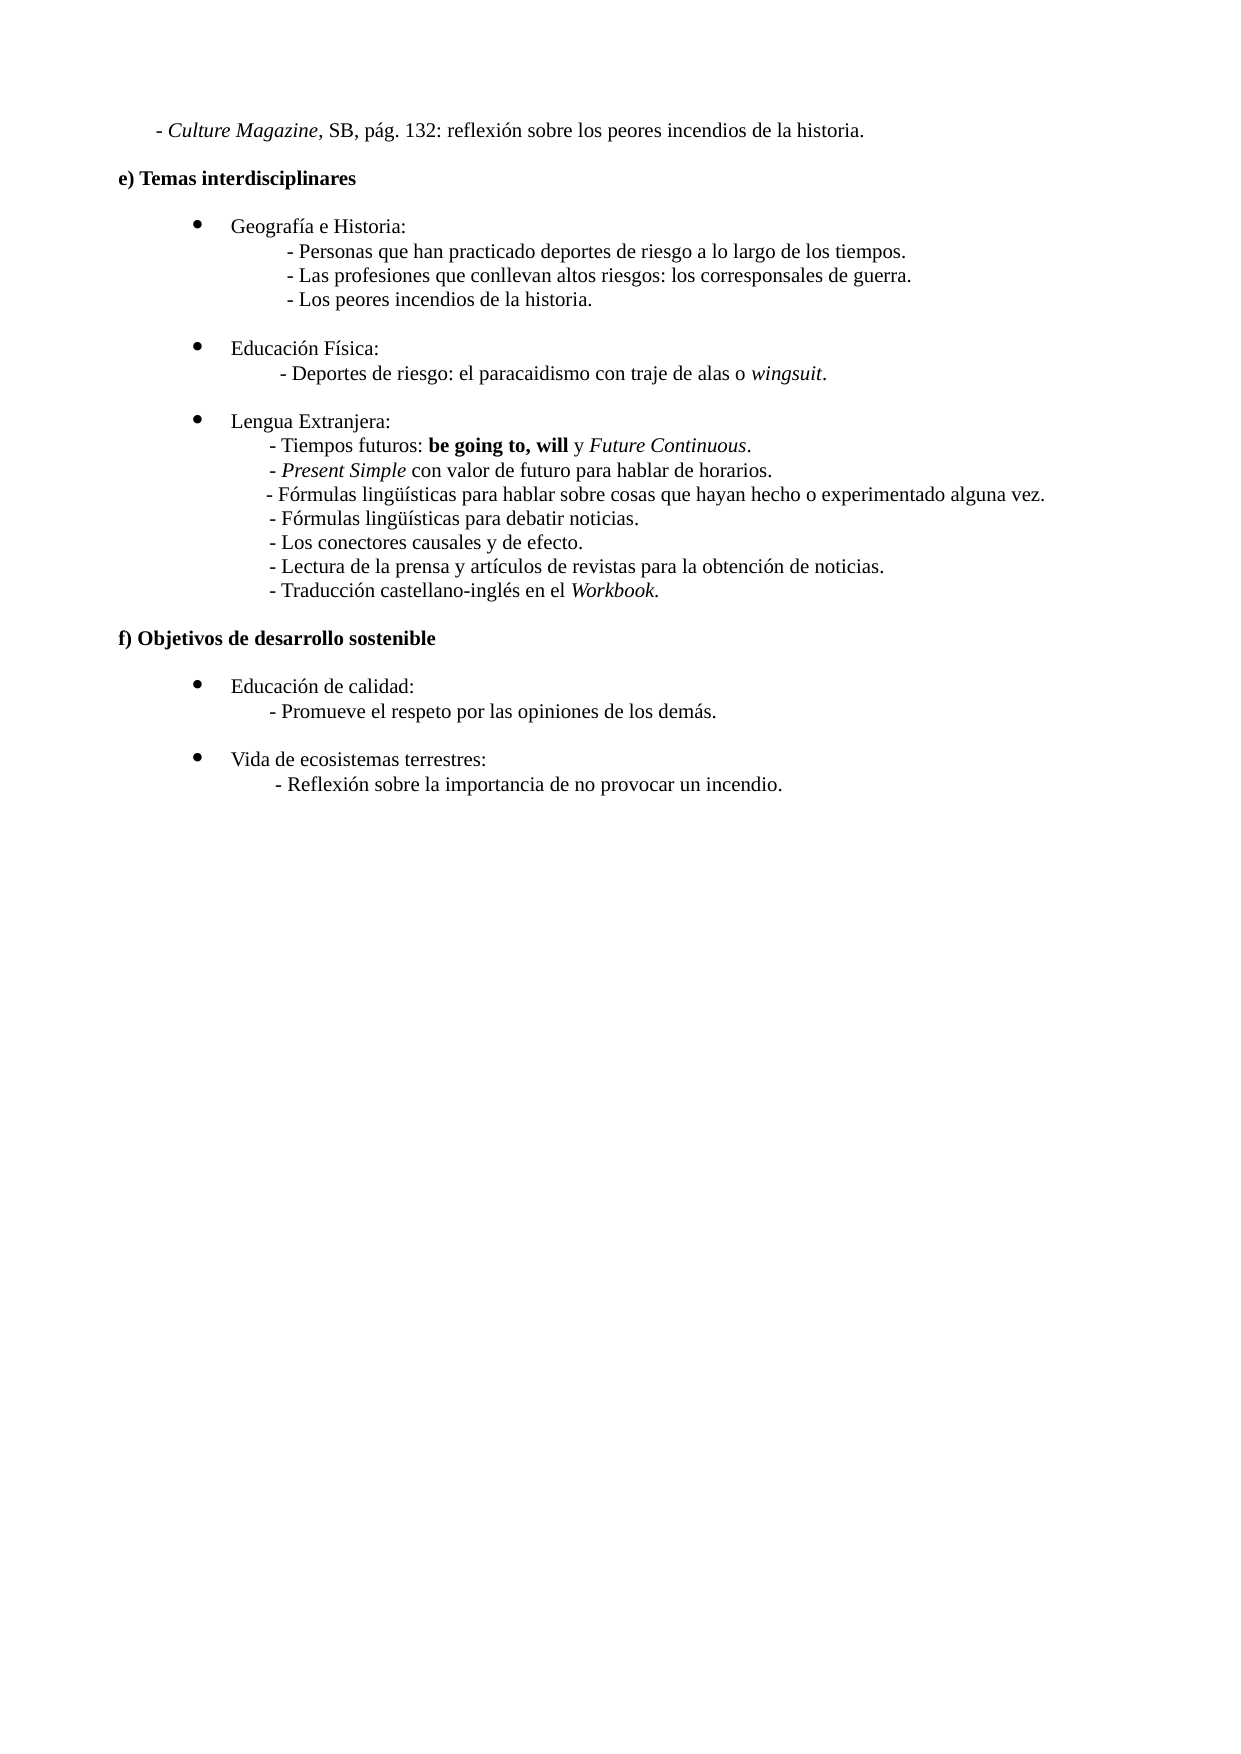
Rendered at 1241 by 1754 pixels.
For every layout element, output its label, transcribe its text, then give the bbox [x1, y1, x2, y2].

text - Present Simple con valor de futuro para hablar de horarios. [118, 457, 1122, 482]
text - Los peores incendios de la historia. [118, 287, 1122, 311]
text - Fórmulas lingüísticas para hablar sobre cosas que hayan hecho o experimentado alguna vez. [118, 482, 1122, 506]
text - Deportes de riesgo: el paracaidismo con traje de alas o wingsuit. [118, 360, 1122, 384]
text - Reflexión sobre la importancia de no provocar un incendio. [192, 772, 1122, 796]
list Lengua Extranjera: [193, 408, 1122, 433]
text - Las profesiones que conllevan altos riesgos: los corresponsales de guerra. [118, 263, 1122, 287]
text - Promueve el respeto por las opiniones de los demás. [118, 699, 1122, 723]
text - Lectura de la prensa y artículos de revistas para la obtención de noticias. [118, 554, 1122, 578]
text - Tiempos futuros: be going to, will y Future Continuous. [118, 433, 1122, 457]
list Vida de ecosistemas terrestres: [193, 747, 1122, 772]
text - Traducción castellano-inglés en el Workbook. [118, 578, 1122, 602]
list Educación de calidad: [193, 674, 1122, 699]
list Geografía e Historia: [193, 214, 1122, 239]
text f) Objetivos de desarrollo sostenible [118, 626, 1122, 650]
text e) Temas interdisciplinares [118, 166, 1122, 190]
text - Los conectores causales y de efecto. [118, 530, 1122, 554]
text - Fórmulas lingüísticas para debatir noticias. [118, 506, 1122, 530]
text - Culture Magazine, SB, pág. 132: reflexión sobre los peores incendios de la historia. [156, 118, 1122, 142]
list Educación Física: [193, 336, 1122, 360]
text - Personas que han practicado deportes de riesgo a lo largo de los tiempos. [118, 239, 1122, 263]
